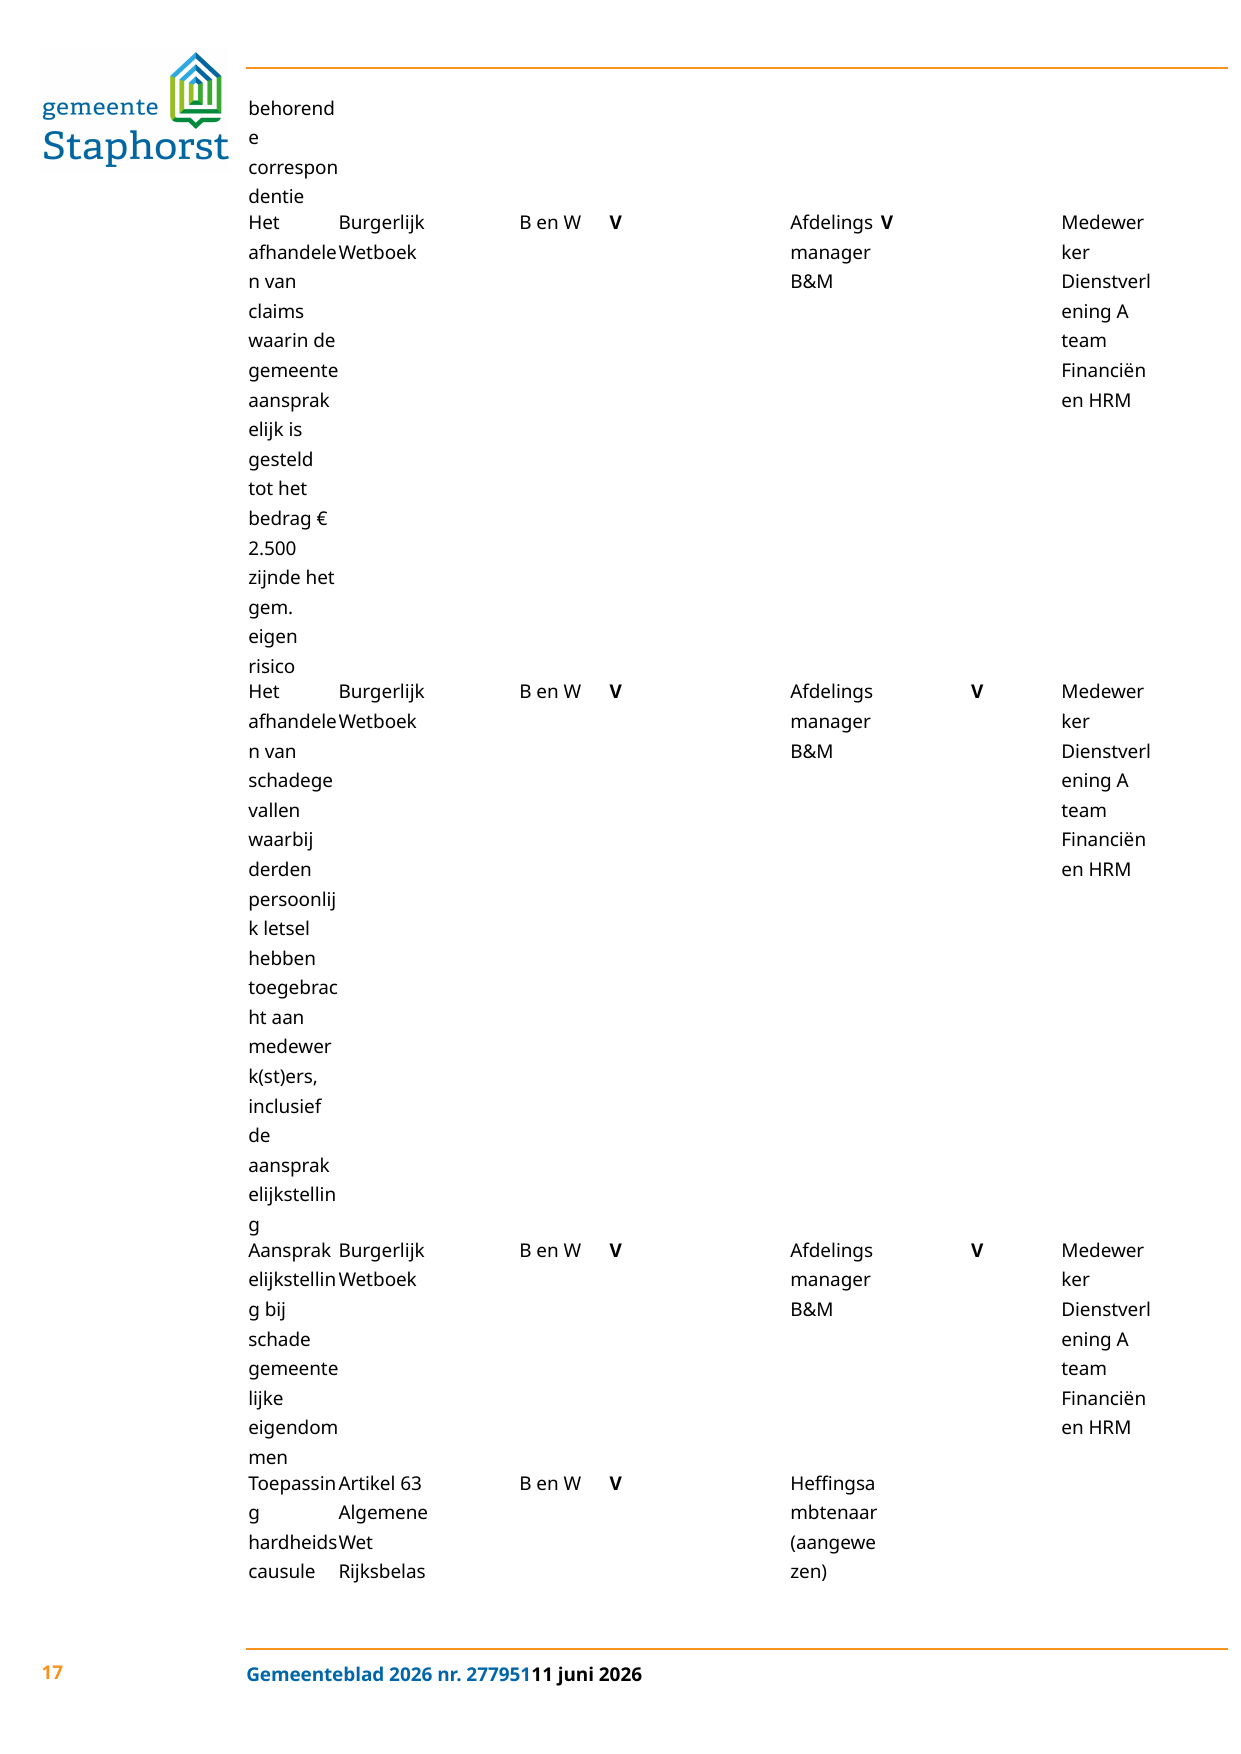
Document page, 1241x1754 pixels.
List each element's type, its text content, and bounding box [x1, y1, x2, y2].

picture [41, 47, 231, 172]
table_cell [429, 95, 519, 209]
table_cell [700, 95, 790, 209]
table_cell Medewerker Dienstverlening A team Financiën en HRM [1061, 1237, 1152, 1470]
table_cell [700, 1470, 790, 1584]
table_cell V [881, 209, 971, 679]
table_cell Medewerker Dienstverlening A team Financiën en HRM [1061, 209, 1152, 679]
table_cell B en W [519, 1237, 609, 1470]
table_cell B en W [519, 209, 609, 679]
table_cell Het afhandelen van schadegevallen waarbij derden persoonlijk letsel hebben toegebracht aan medewerk(st)ers, inclusief de aansprakelijkstelling [248, 679, 338, 1237]
table_cell behorende correspondentie [248, 95, 338, 209]
table_cell Het afhandelen van claims waarin de gemeente aansprakelijk is gesteld tot het bedrag € 2.500 zijnde het gem. eigen risico [248, 209, 338, 679]
table_cell [609, 95, 700, 209]
table_cell [881, 1237, 971, 1470]
table_cell [338, 95, 429, 209]
table_cell [971, 209, 1061, 679]
table_cell [881, 1470, 971, 1584]
table_cell V [609, 679, 700, 1237]
table_cell Afdelingsmanager B&M [790, 209, 881, 679]
table_cell [971, 1470, 1061, 1584]
table_cell [429, 679, 519, 1237]
table_cell [790, 95, 881, 209]
table_cell V [609, 1237, 700, 1470]
table_cell Heffingsambtenaar (aangewezen) [790, 1470, 881, 1584]
table_cell B en W [519, 1470, 609, 1584]
table_cell [971, 95, 1061, 209]
table_cell [429, 209, 519, 679]
table_cell Burgerlijk Wetboek [338, 679, 429, 1237]
table_cell [881, 679, 971, 1237]
table_cell Afdelingsmanager B&M [790, 1237, 881, 1470]
table_cell Afdelingsmanager B&M [790, 679, 881, 1237]
table_cell Aansprakelijkstelling bij schade gemeentelijke eigendommen [248, 1237, 338, 1470]
table_cell B en W [519, 679, 609, 1237]
table_cell [519, 95, 609, 209]
table_cell V [609, 209, 700, 679]
table_cell Burgerlijk Wetboek [338, 209, 429, 679]
table_cell Toepassing hardheidscausule [248, 1470, 338, 1584]
table_cell V [971, 679, 1061, 1237]
table_cell Burgerlijk Wetboek [338, 1237, 429, 1470]
table_cell [1061, 95, 1152, 209]
table_cell [700, 209, 790, 679]
table_cell [700, 679, 790, 1237]
table_cell V [609, 1470, 700, 1584]
table_cell [700, 1237, 790, 1470]
table_cell V [971, 1237, 1061, 1470]
table_cell Artikel 63 Algemene Wet Rijksbelas [338, 1470, 429, 1584]
table_cell [429, 1470, 519, 1584]
table_cell [429, 1237, 519, 1470]
table_cell Medewerker Dienstverlening A team Financiën en HRM [1061, 679, 1152, 1237]
table_cell [881, 95, 971, 209]
table_cell [1061, 1470, 1152, 1584]
